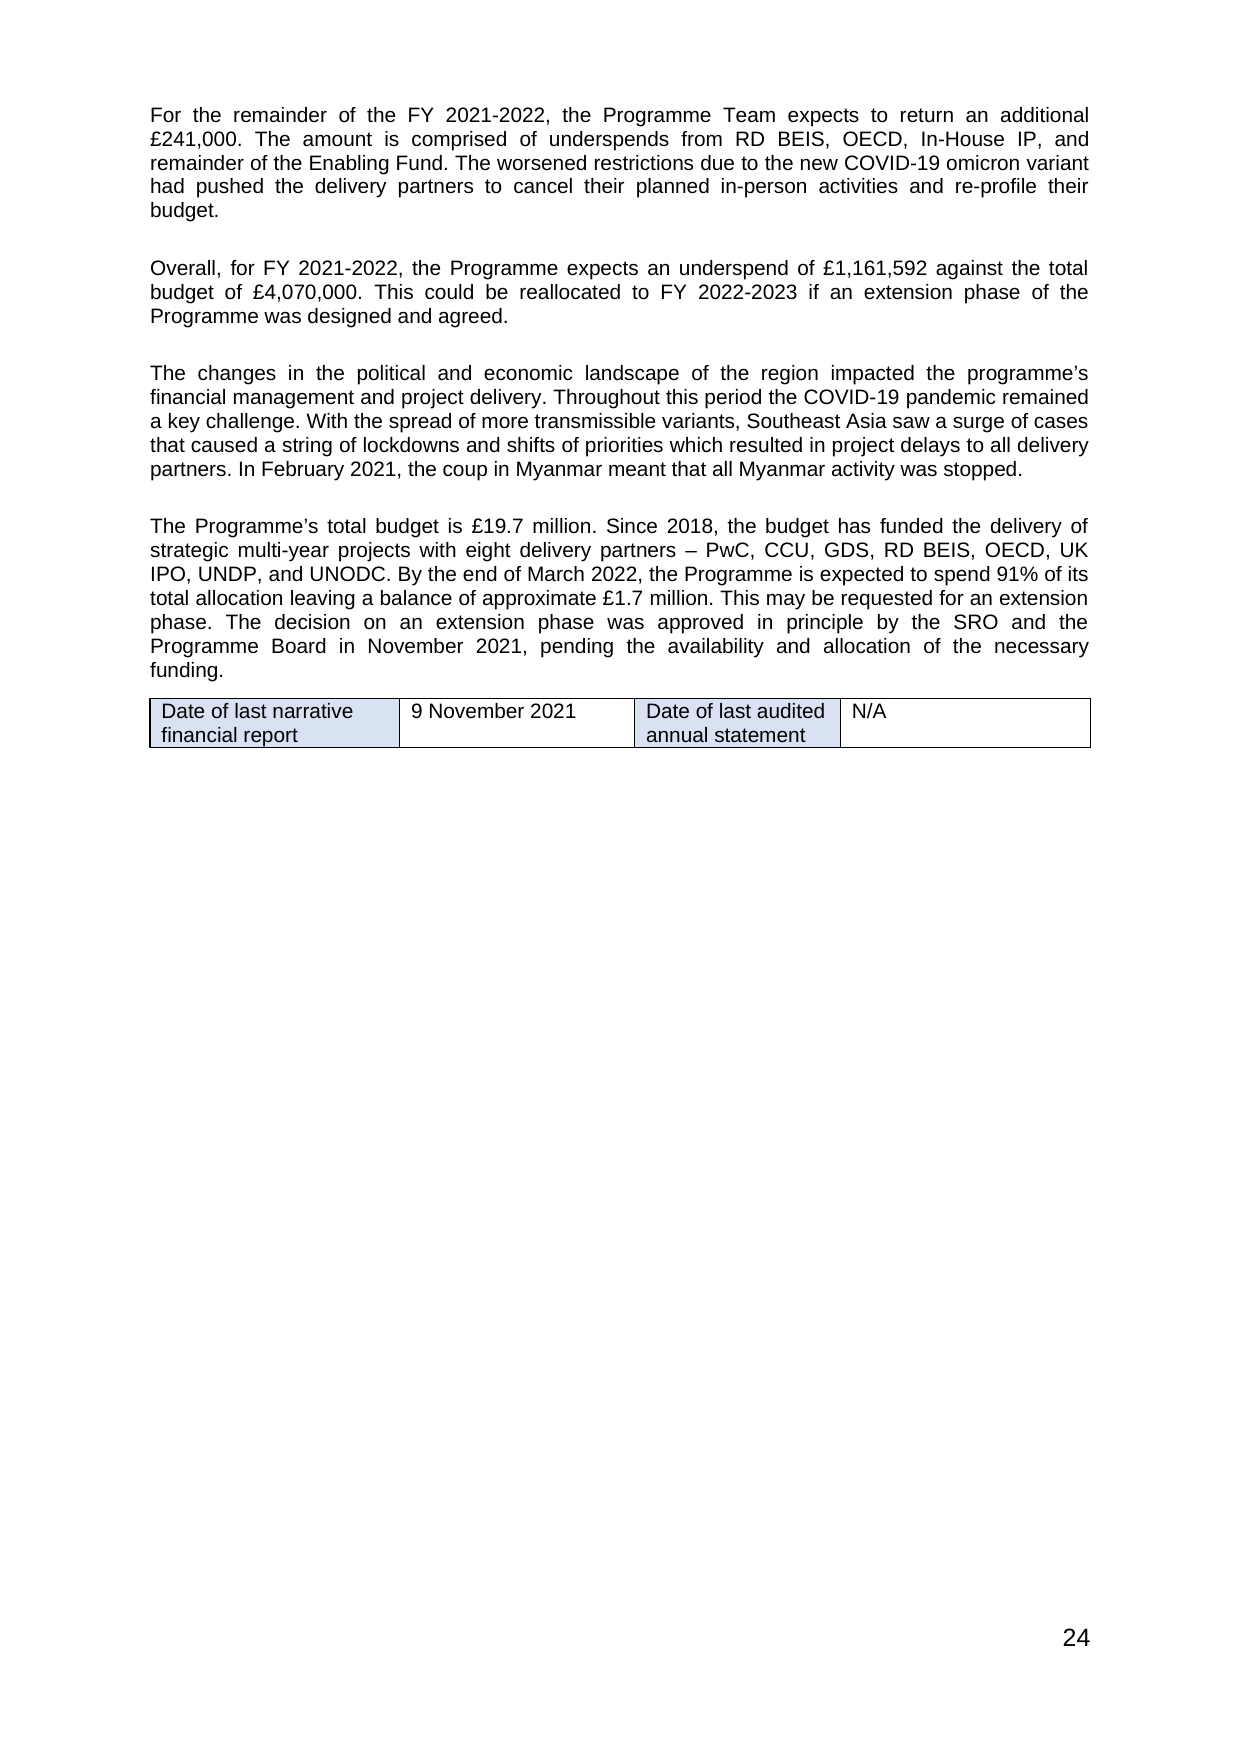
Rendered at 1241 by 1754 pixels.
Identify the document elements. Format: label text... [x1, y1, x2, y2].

table_header 9 November 2021 [400, 699, 634, 747]
table_header N/A [841, 699, 1090, 747]
text The Programme’s total budget is £19.7 million. Since 2018, the budget has funded the delivery of strategic multi-year projects with eight delivery partners – PwC, CCU, GDS, RD BEIS, OECD, UK IPO, UNDP, and UNODC. By the end of March 2022, the Programme is expected to spend 91% of its total allocation leaving a balance of approximate £1.7 million. This may be requested for an extension phase. The decision on an extension phase was approved in principle by the SRO and the Programme Board in November 2021, pending the availability and allocation of the necessary funding. [150, 514, 1090, 682]
table_header Date of last audited annual statement [635, 699, 840, 747]
text The changes in the political and economic landscape of the region impacted the programme’s financial management and project delivery. Throughout this period the COVID-19 pandemic remained a key challenge. With the spread of more transmissible variants, Southeast Asia saw a surge of cases that caused a string of lockdowns and shifts of priorities which resulted in project delays to all delivery partners. In February 2021, the coup in Myanmar meant that all Myanmar activity was stopped. [150, 361, 1090, 481]
text For the remainder of the FY 2021-2022, the Programme Team expects to return an additional £241,000. The amount is comprised of underspends from RD BEIS, OECD, In-House IP, and remainder of the Enabling Fund. The worsened restrictions due to the new COVID-19 omicron variant had pushed the delivery partners to cancel their planned in-person activities and re-profile their budget. [150, 102, 1090, 222]
text Overall, for FY 2021-2022, the Programme expects an underspend of £1,161,592 against the total budget of £4,070,000. This could be reallocated to FY 2022-2023 if an extension phase of the Programme was designed and agreed. [150, 256, 1090, 327]
table_header Date of last narrative financial report [151, 699, 399, 747]
